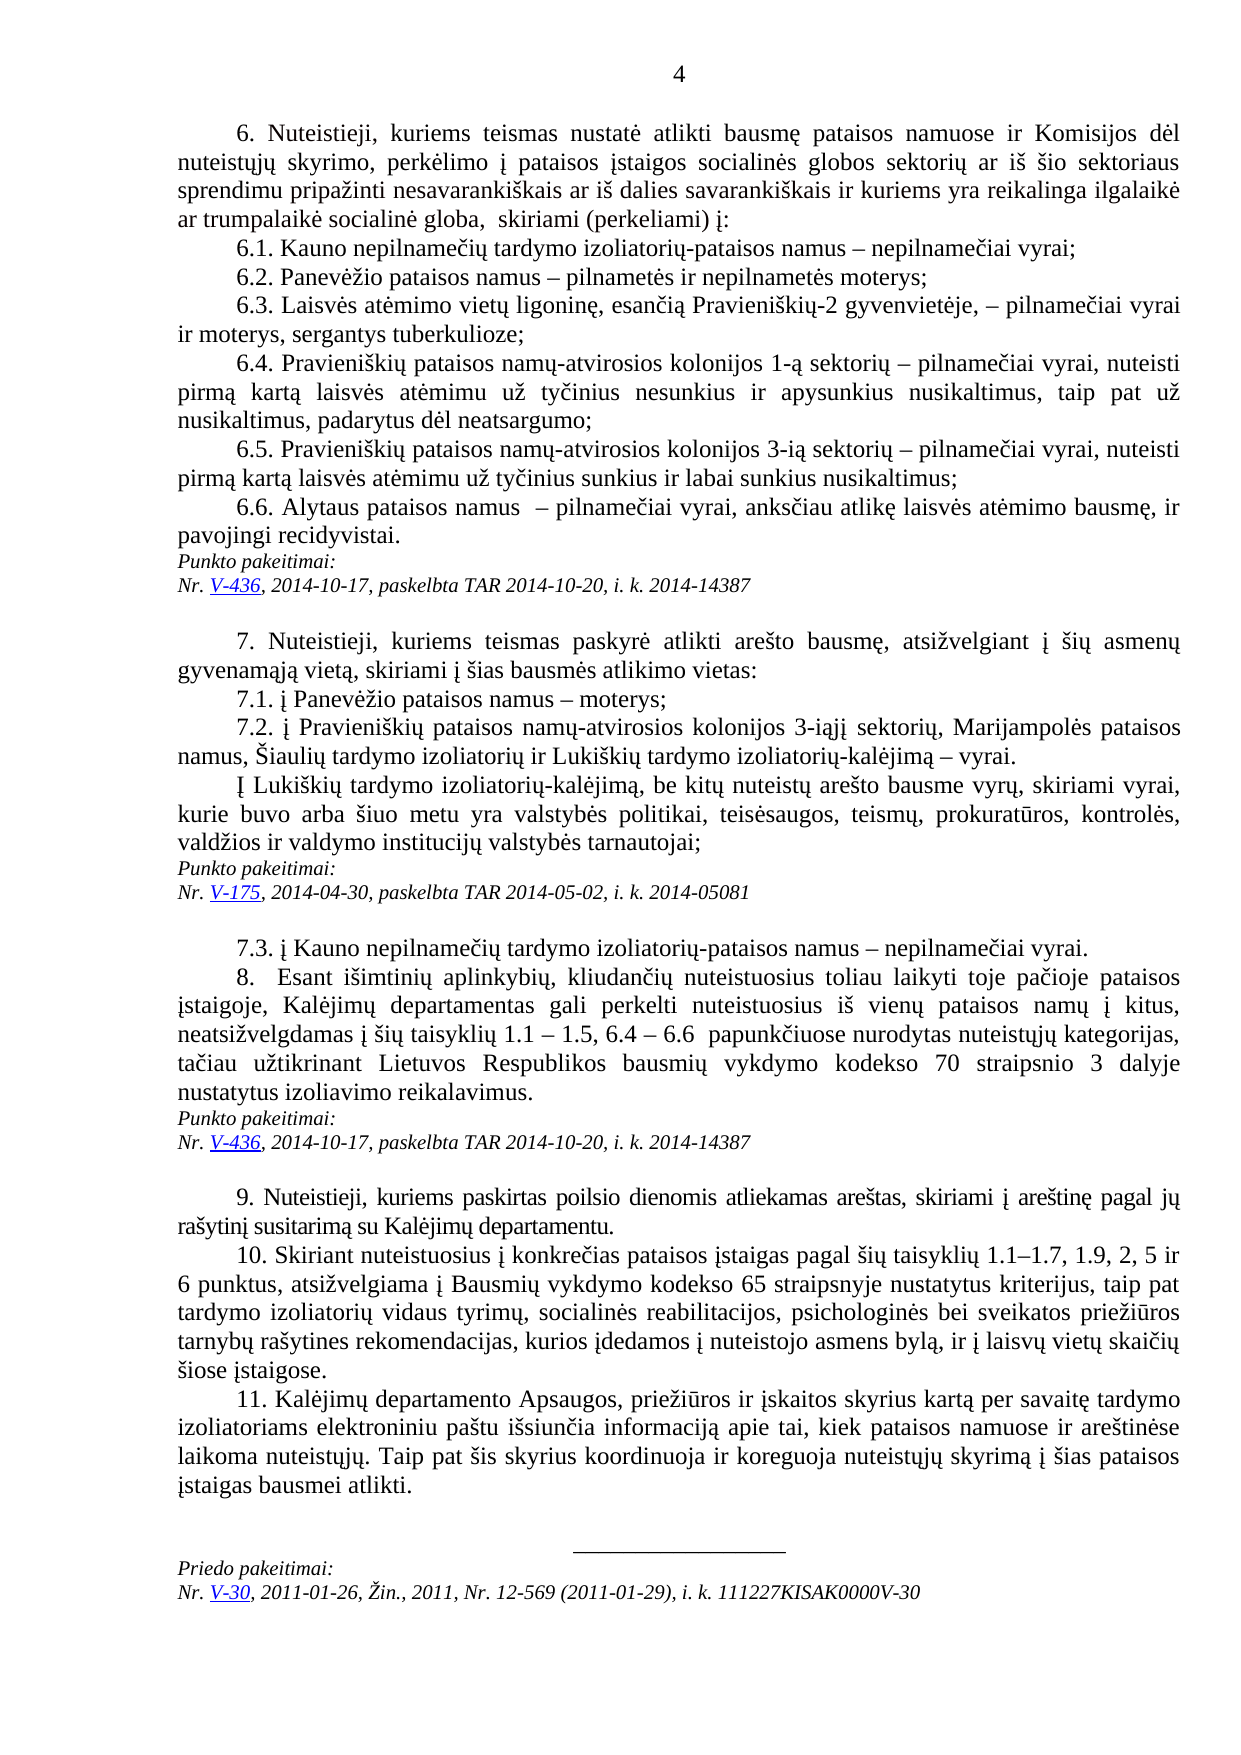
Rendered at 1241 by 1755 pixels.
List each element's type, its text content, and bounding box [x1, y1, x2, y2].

text Priedo pakeitimai: [177, 1556, 1181, 1580]
text 9. Nuteistieji, kuriems paskirtas poilsio dienomis atliekamas areštas, skiriami į areštinę pagal jų rašytinį susitarimą su Kalėjimų departamentu. [177, 1182, 1181, 1240]
text 6.1. Kauno nepilnamečių tardymo izoliatorių-pataisos namus – nepilnamečiai vyrai; [177, 233, 1181, 262]
text 11. Kalėjimų departamento Apsaugos, priežiūros ir įskaitos skyrius kartą per savaitę tardymo izoliatoriams elektroniniu paštu išsiunčia informaciją apie tai, kiek pataisos namuose ir areštinėse laikoma nuteistųjų. Taip pat šis skyrius koordinuoja ir koreguoja nuteistųjų skyrimą į šias pataisos įstaigas bausmei atlikti. [177, 1384, 1181, 1499]
text 7.2. į Pravieniškių pataisos namų-atvirosios kolonijos 3-iąjį sektorių, Marijampolės pataisos namus, Šiaulių tardymo izoliatorių ir Lukiškių tardymo izoliatorių-kalėjimą – vyrai. [177, 712, 1181, 770]
text 6.3. Laisvės atėmimo vietų ligoninę, esančią Pravieniškių-2 gyvenvietėje, – pilnamečiai vyrai ir moterys, sergantys tuberkulioze; [177, 291, 1181, 348]
text Nr. V-30, 2011-01-26, Žin., 2011, Nr. 12-569 (2011-01-29), i. k. 111227KISAK0000V-30 [177, 1580, 1181, 1604]
text Punkto pakeitimai: [177, 1106, 1181, 1130]
text 8. Esant išimtinių aplinkybių, kliudančių nuteistuosius toliau laikyti toje pačioje pataisos įstaigoje, Kalėjimų departamentas gali perkelti nuteistuosius iš vienų pataisos namų į kitus, neatsižvelgdamas į šių taisyklių 1.1 – 1.5, 6.4 – 6.6 papunkčiuose nurodytas nuteistųjų kategorijas, tačiau užtikrinant Lietuvos Respublikos bausmių vykdymo kodekso 70 straipsnio 3 dalyje nustatytus izoliavimo reikalavimus. [177, 962, 1181, 1106]
text 6.5. Pravieniškių pataisos namų-atvirosios kolonijos 3-ią sektorių – pilnamečiai vyrai, nuteisti pirmą kartą laisvės atėmimu už tyčinius sunkius ir labai sunkius nusikaltimus; [177, 434, 1181, 492]
text 7.3. į Kauno nepilnamečių tardymo izoliatorių-pataisos namus – nepilnamečiai vyrai. [177, 933, 1181, 962]
text 6.2. Panevėžio pataisos namus – pilnametės ir nepilnametės moterys; [177, 262, 1181, 291]
text Punkto pakeitimai: [177, 549, 1181, 573]
text Į Lukiškių tardymo izoliatorių-kalėjimą, be kitų nuteistų arešto bausme vyrų, skiriami vyrai, kurie buvo arba šiuo metu yra valstybės politikai, teisėsaugos, teismų, prokuratūros, kontrolės, valdžios ir valdymo institucijų valstybės tarnautojai; [177, 770, 1181, 856]
text 6.6. Alytaus pataisos namus – pilnamečiai vyrai, anksčiau atlikę laisvės atėmimo bausmę, ir pavojingi recidyvistai. [177, 492, 1181, 549]
text Nr. V-436, 2014-10-17, paskelbta TAR 2014-10-20, i. k. 2014-14387 [177, 573, 1181, 597]
text _________________ [177, 1527, 1181, 1556]
text 7.1. į Panevėžio pataisos namus – moterys; [177, 684, 1181, 712]
text Nr. V-175, 2014-04-30, paskelbta TAR 2014-05-02, i. k. 2014-05081 [177, 880, 1181, 904]
text 6.4. Pravieniškių pataisos namų-atvirosios kolonijos 1-ą sektorių – pilnamečiai vyrai, nuteisti pirmą kartą laisvės atėmimu už tyčinius nesunkius ir apysunkius nusikaltimus, taip pat už nusikaltimus, padarytus dėl neatsargumo; [177, 348, 1181, 434]
text Nr. V-436, 2014-10-17, paskelbta TAR 2014-10-20, i. k. 2014-14387 [177, 1130, 1181, 1154]
text 10. Skiriant nuteistuosius į konkrečias pataisos įstaigas pagal šių taisyklių 1.1–1.7, 1.9, 2, 5 ir 6 punktus, atsižvelgiama į Bausmių vykdymo kodekso 65 straipsnyje nustatytus kriterijus, taip pat tardymo izoliatorių vidaus tyrimų, socialinės reabilitacijos, psichologinės bei sveikatos priežiūros tarnybų rašytines rekomendacijas, kurios įdedamos į nuteistojo asmens bylą, ir į laisvų vietų skaičių šiose įstaigose. [177, 1240, 1181, 1384]
text 7. Nuteistieji, kuriems teismas paskyrė atlikti arešto bausmę, atsižvelgiant į šių asmenų gyvenamąją vietą, skiriami į šias bausmės atlikimo vietas: [177, 626, 1181, 684]
text Punkto pakeitimai: [177, 856, 1181, 880]
text 6. Nuteistieji, kuriems teismas nustatė atlikti bausmę pataisos namuose ir Komisijos dėl nuteistųjų skyrimo, perkėlimo į pataisos įstaigos socialinės globos sektorių ar iš šio sektoriaus sprendimu pripažinti nesavarankiškais ar iš dalies savarankiškais ir kuriems yra reikalinga ilgalaikė ar trumpalaikė socialinė globa, skiriami (perkeliami) į: [177, 118, 1181, 233]
